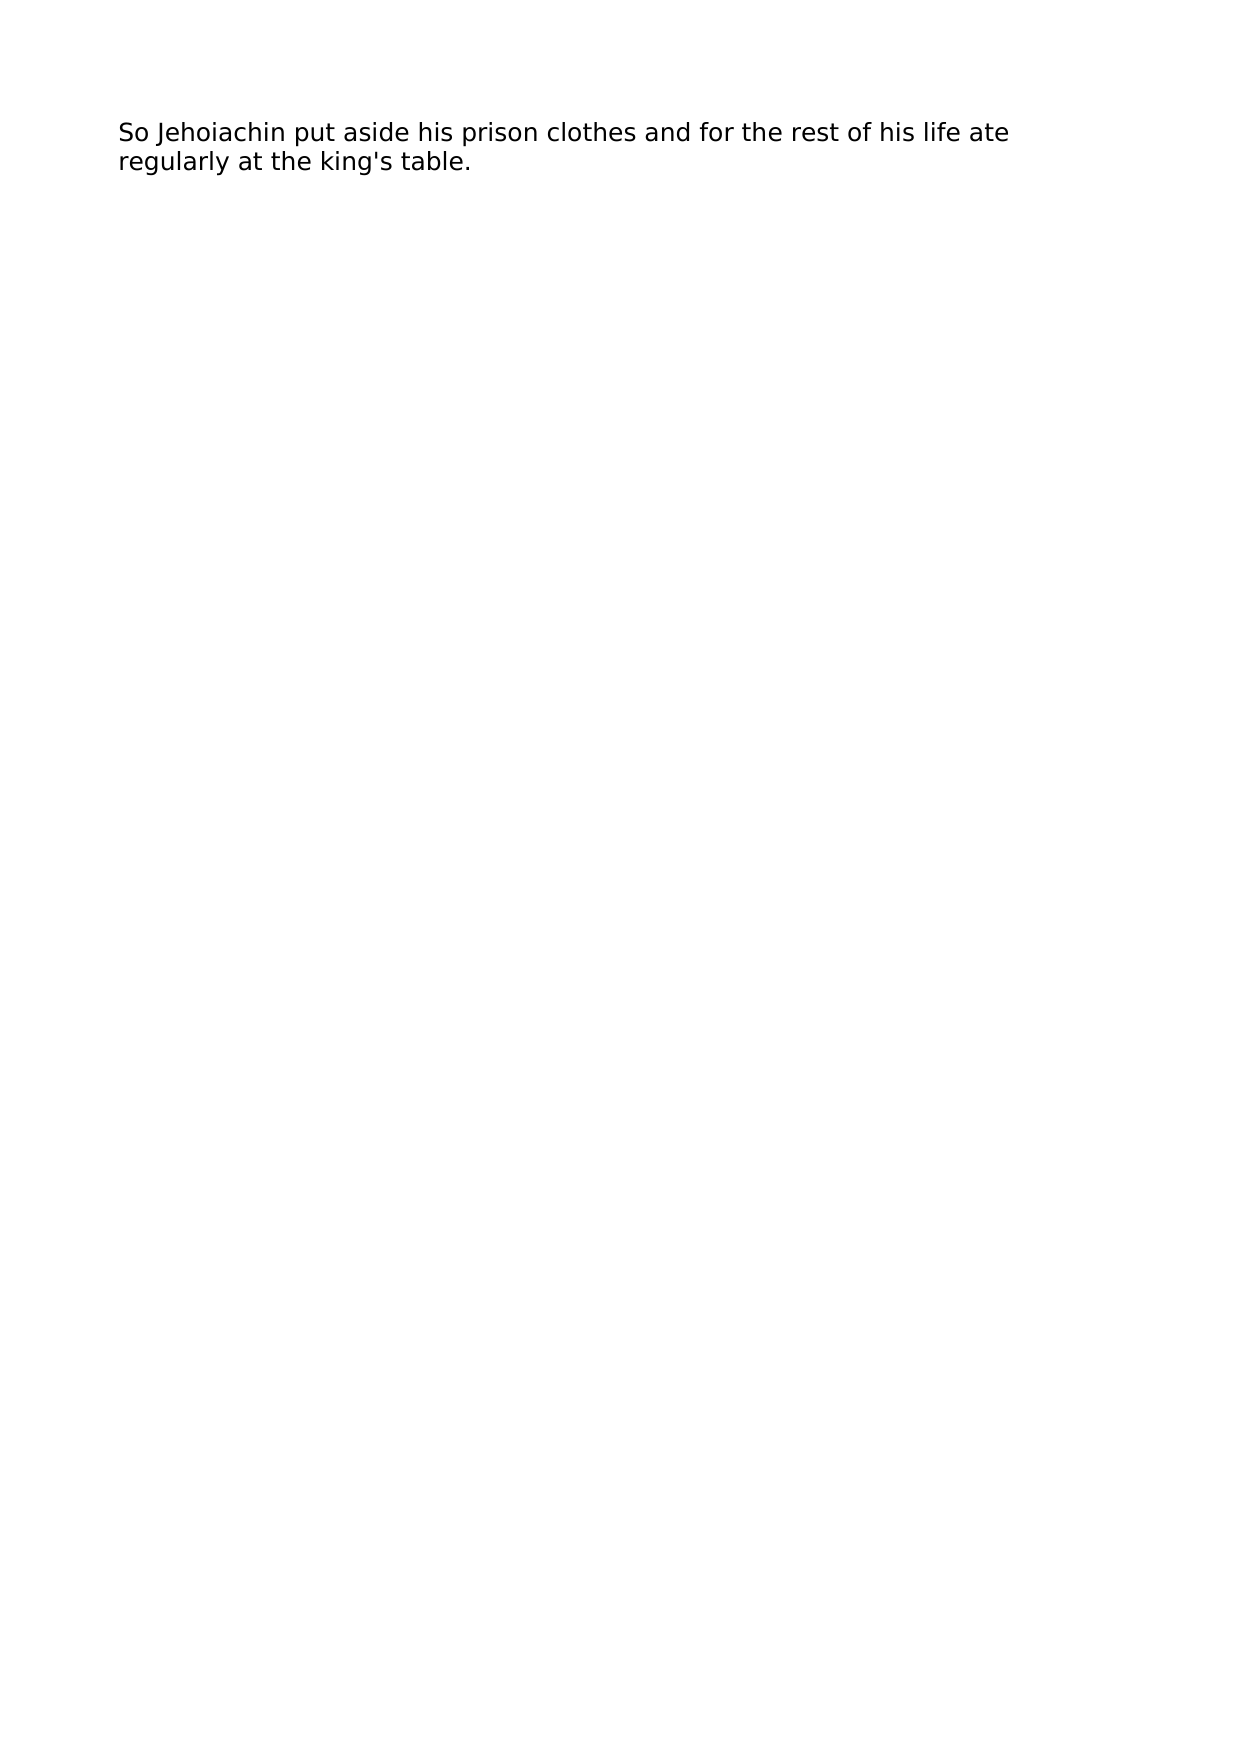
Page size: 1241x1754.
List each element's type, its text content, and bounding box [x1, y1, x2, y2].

text So Jehoiachin put aside his prison clothes and for the rest of his life ate regularly at the king's table. [118, 118, 1122, 176]
